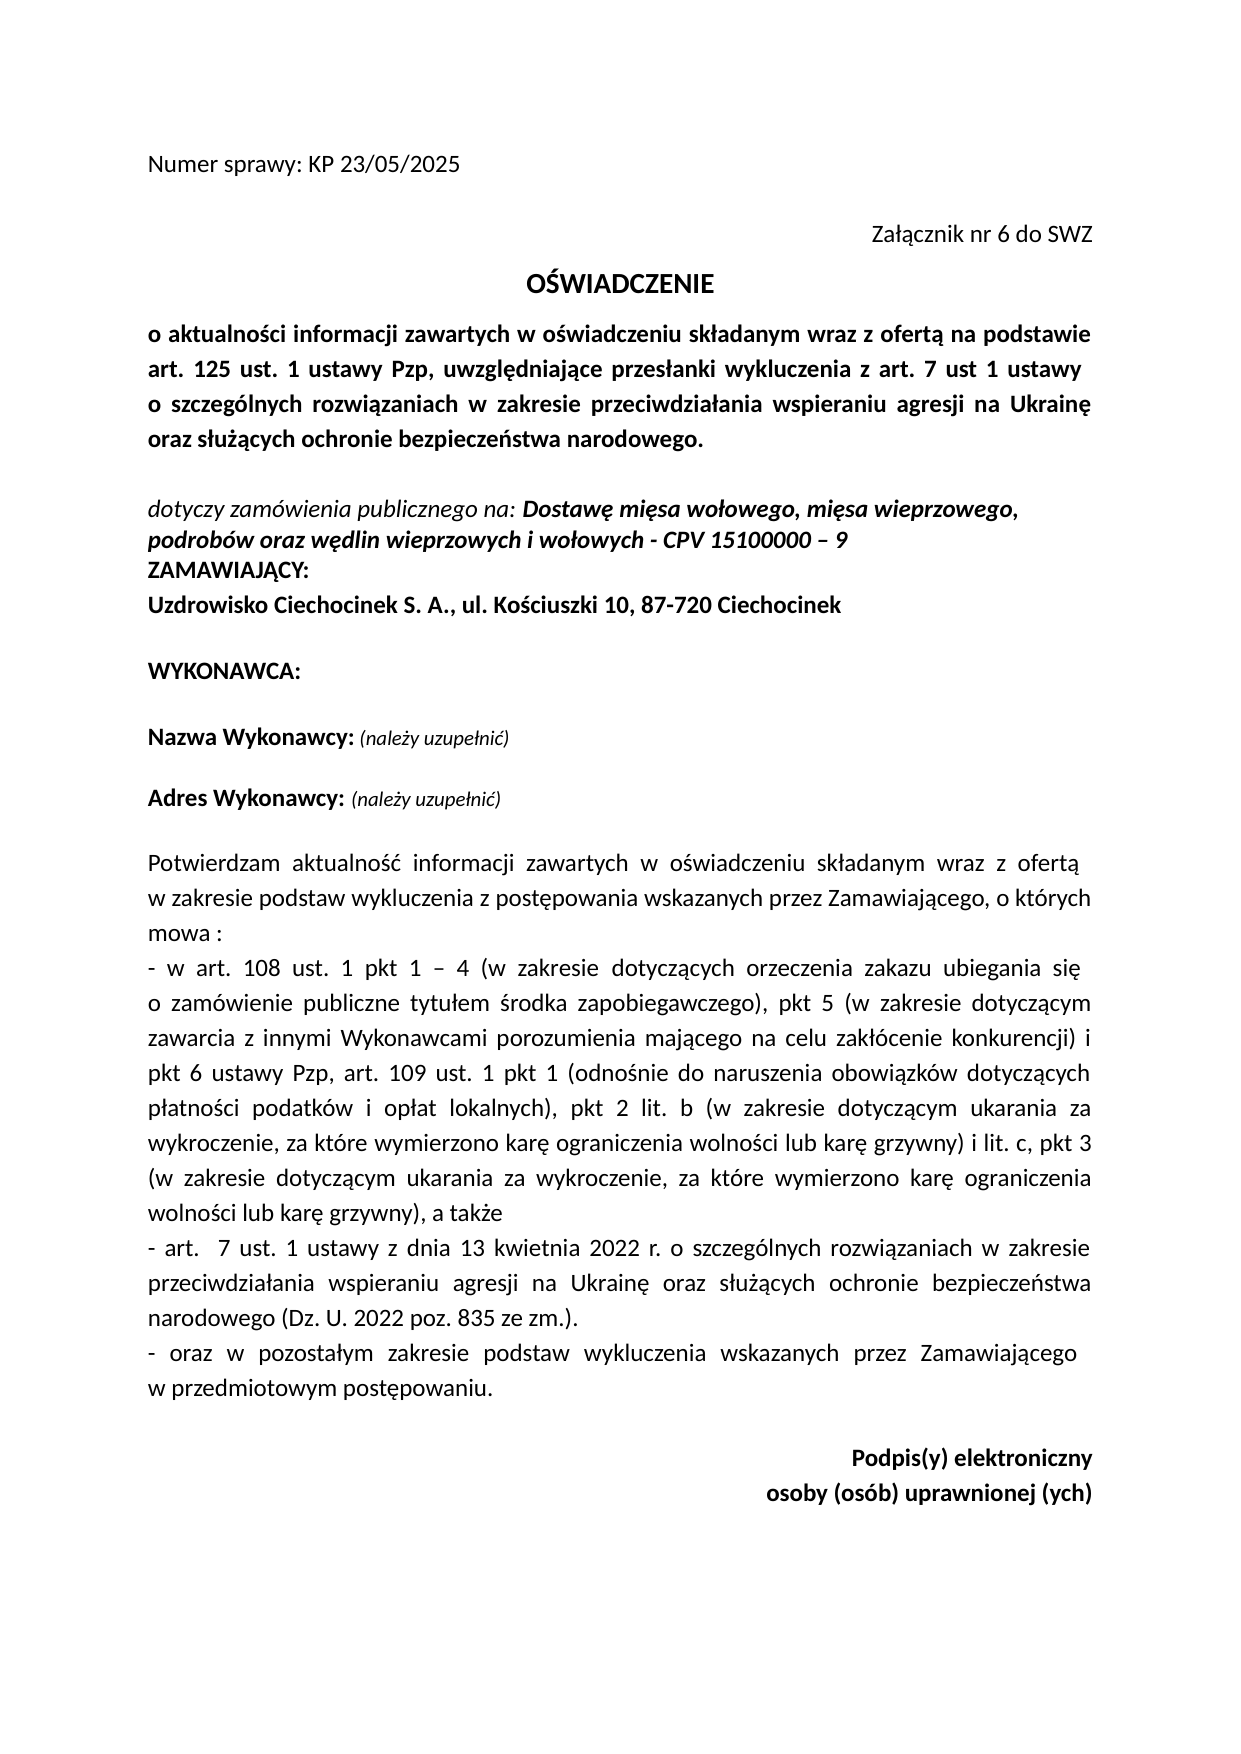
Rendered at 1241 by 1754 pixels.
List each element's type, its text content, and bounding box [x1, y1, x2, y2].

text Załącznik nr 6 do SWZ [148, 218, 1093, 248]
text o aktualności informacji zawartych w oświadczeniu składanym wraz z ofertą na podstawie art. 125 ust. 1 ustawy Pzp, uwzględniające przesłanki wykluczenia z art. 7 ust 1 ustawy o szczególnych rozwiązaniach w zakresie przeciwdziałania wspieraniu agresji na Ukrainę oraz służących ochronie bezpieczeństwa narodowego. [148, 319, 1093, 454]
text - art. 7 ust. 1 ustawy z dnia 13 kwietnia 2022 r. o szczególnych rozwiązaniach w zakresie przeciwdziałania wspieraniu agresji na Ukrainę oraz służących ochronie bezpieczeństwa narodowego (Dz. U. 2022 poz. 835 ze zm.). [148, 1232, 1093, 1333]
text Potwierdzam aktualność informacji zawartych w oświadczeniu składanym wraz z ofertą w zakresie podstaw wykluczenia z postępowania wskazanych przez Zamawiającego, o których mowa : [148, 847, 1093, 948]
text osoby (osób) uprawnionej (ych) [148, 1477, 1093, 1508]
text Nazwa Wykonawcy: (należy uzupełnić) [148, 721, 1093, 751]
text Uzdrowisko Ciechocinek S. A., ul. Kościuszki 10, 87-720 Ciechocinek [148, 590, 1093, 620]
text Numer sprawy: KP 23/05/2025 [148, 148, 1093, 178]
text - oraz w pozostałym zakresie podstaw wykluczenia wskazanych przez Zamawiającego w przedmiotowym postępowaniu. [148, 1337, 1093, 1403]
text dotyczy zamówienia publicznego na: Dostawę mięsa wołowego, mięsa wieprzowego, podrobów oraz wędlin wieprzowych i wołowych - CPV 15100000 – 9 [148, 494, 1093, 555]
text Adres Wykonawcy: (należy uzupełnić) [148, 782, 1093, 812]
text WYKONAWCA: [148, 655, 1093, 686]
text ZAMAWIAJĄCY: [148, 555, 1093, 585]
text - w art. 108 ust. 1 pkt 1 – 4 (w zakresie dotyczących orzeczenia zakazu ubiegania się o zamówienie publiczne tytułem środka zapobiegawczego), pkt 5 (w zakresie dotyczącym zawarcia z innymi Wykonawcami porozumienia mającego na celu zakłócenie konkurencji) i pkt 6 ustawy Pzp, art. 109 ust. 1 pkt 1 (odnośnie do naruszenia obowiązków dotyczących płatności podatków i opłat lokalnych), pkt 2 lit. b (w zakresie dotyczącym ukarania za wykroczenie, za które wymierzono karę ograniczenia wolności lub karę grzywny) i lit. c, pkt 3 (w zakresie dotyczącym ukarania za wykroczenie, za które wymierzono karę ograniczenia wolności lub karę grzywny), a także [148, 952, 1093, 1228]
text OŚWIADCZENIE [148, 265, 1093, 301]
text Podpis(y) elektroniczny [148, 1442, 1093, 1473]
